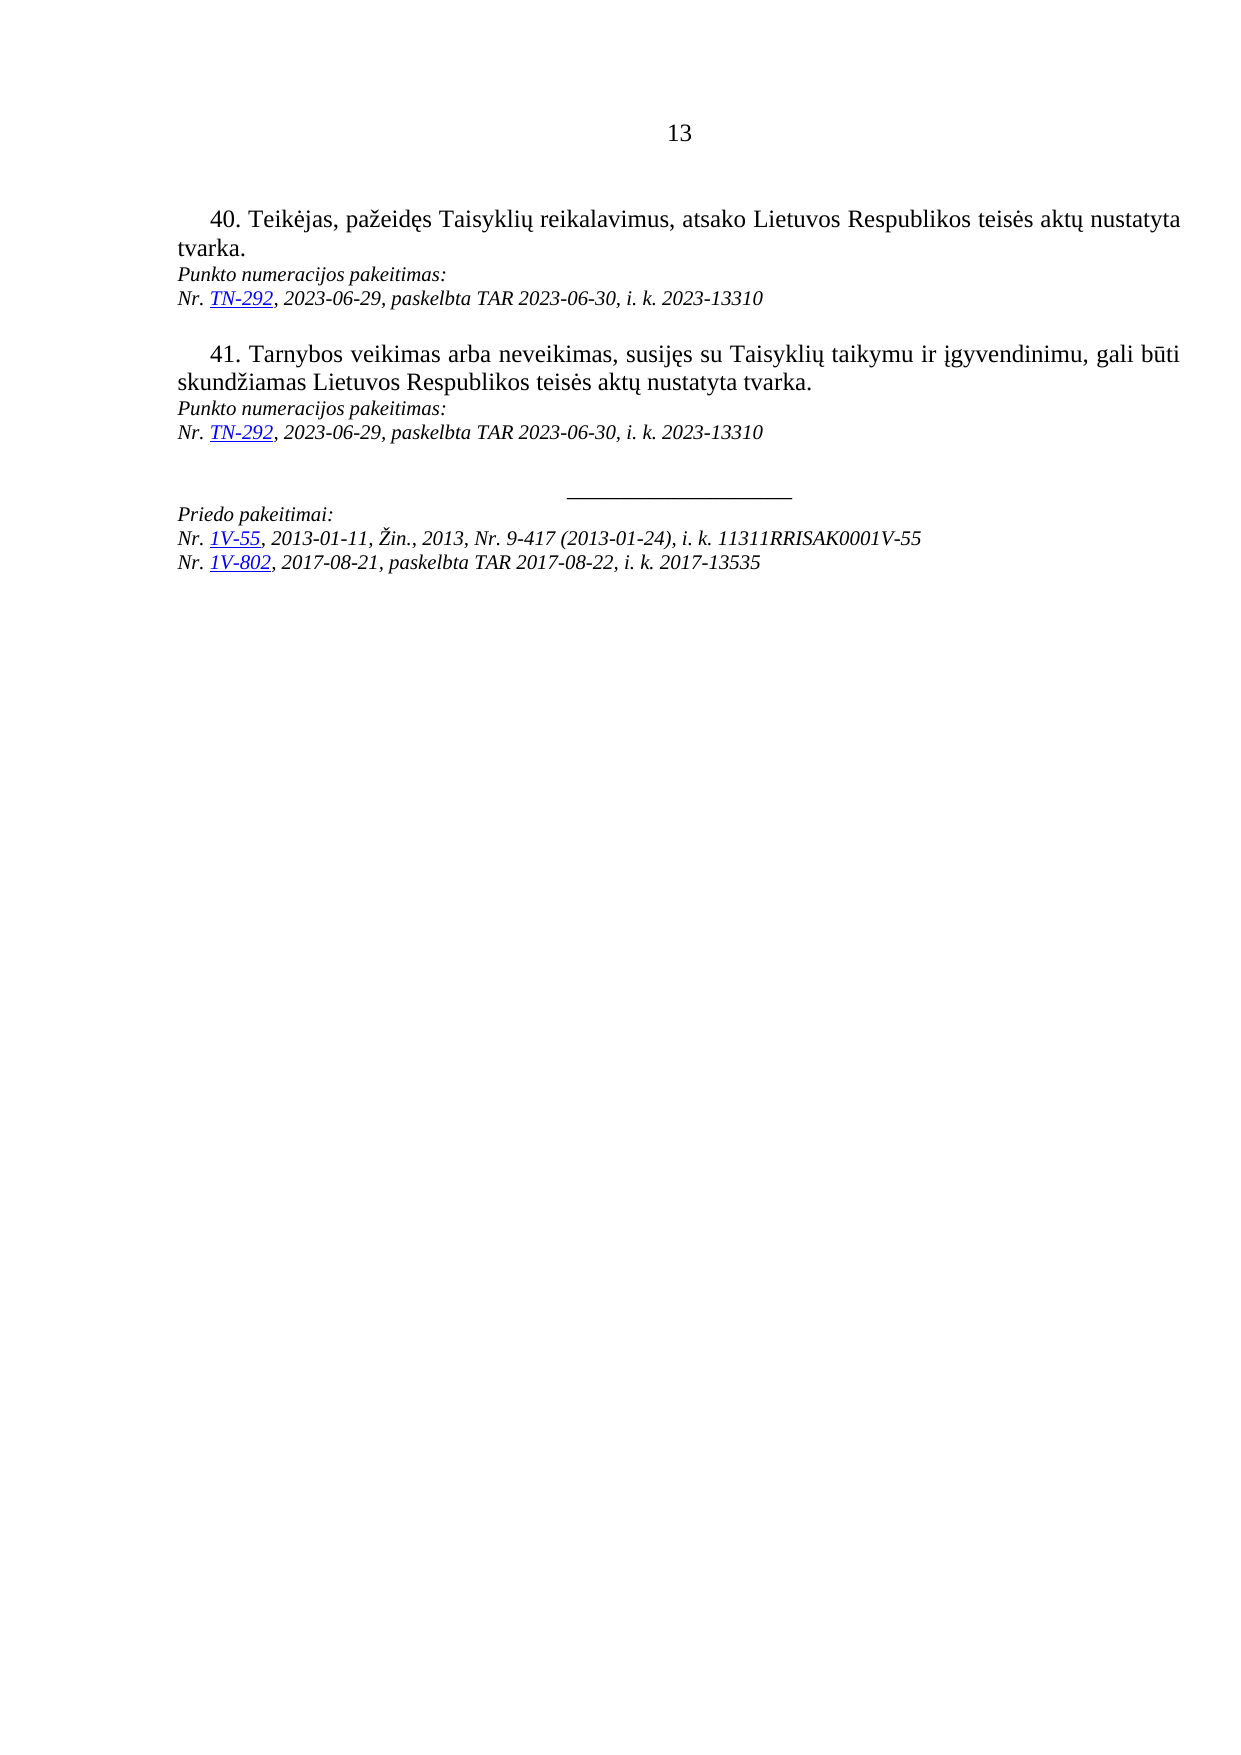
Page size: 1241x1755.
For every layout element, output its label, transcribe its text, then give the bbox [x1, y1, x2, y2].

text Nr. 1V-55, 2013-01-11, Žin., 2013, Nr. 9-417 (2013-01-24), i. k. 11311RRISAK0001V-55 [177, 526, 1181, 550]
text Priedo pakeitimai: [177, 502, 1181, 526]
text Nr. 1V-802, 2017-08-21, paskelbta TAR 2017-08-22, i. k. 2017-13535 [177, 550, 1181, 574]
text 41. Tarnybos veikimas arba neveikimas, susijęs su Taisyklių taikymu ir įgyvendinimu, gali būti skundžiamas Lietuvos Respublikos teisės aktų nustatyta tvarka. [177, 339, 1181, 396]
text 40. Teikėjas, pažeidęs Taisyklių reikalavimus, atsako Lietuvos Respublikos teisės aktų nustatyta tvarka. [177, 204, 1181, 262]
text Nr. TN-292, 2023-06-29, paskelbta TAR 2023-06-30, i. k. 2023-13310 [177, 286, 1181, 310]
text Punkto numeracijos pakeitimas: [177, 396, 1181, 420]
text Nr. TN-292, 2023-06-29, paskelbta TAR 2023-06-30, i. k. 2023-13310 [177, 420, 1181, 444]
text __________________ [177, 473, 1181, 502]
text Punkto numeracijos pakeitimas: [177, 262, 1181, 286]
